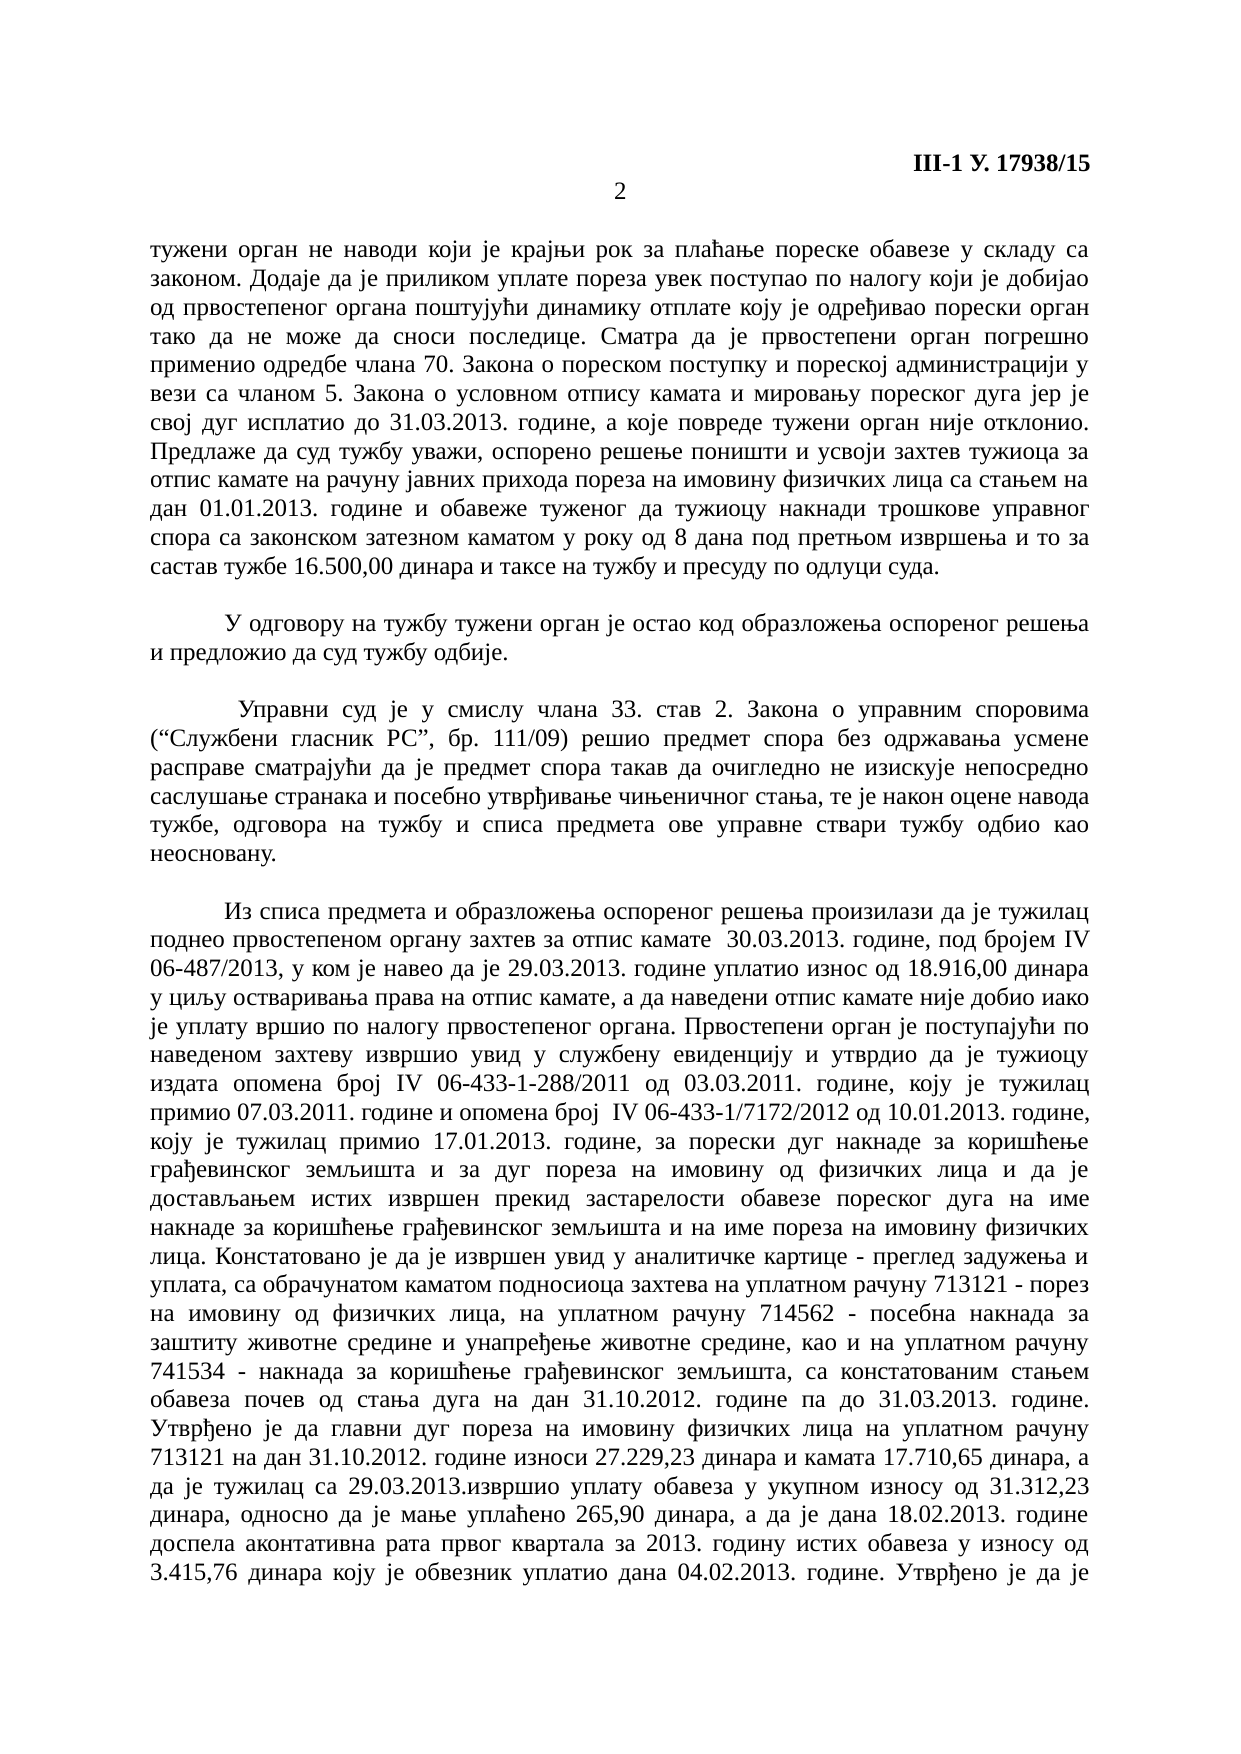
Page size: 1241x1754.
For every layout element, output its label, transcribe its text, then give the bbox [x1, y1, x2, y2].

text У одговору на тужбу тужени орган је остао код образложења оспореног решења и предложио да суд тужбу одбије. [150, 608, 1090, 666]
text Из списа предмета и образложења оспореног решења произилази да је тужилац поднео првостепеном органу захтев за отпис камате 30.03.2013. године, под бројем IV 06-487/2013, у ком је навео да је 29.03.2013. године уплатио износ од 18.916,00 динара у циљу остваривања права на отпис камате, а да наведени отпис камате није добио иако је уплату вршио по налогу првостепеног органа. Првостепени орган је поступајући по наведеном захтеву извршио увид у службену евиденцију и утврдио да је тужиоцу издата опомена број IV 06-433-1-288/2011 од 03.03.2011. године, коју је тужилац примио 07.03.2011. године и опомена број IV 06-433-1/7172/2012 од 10.01.2013. године, коју је тужилац примио 17.01.2013. године, за порески дуг накнаде за коришћење грађевинског земљишта и за дуг пореза на имовину од физичких лица и да је достављањем истих извршен прекид застарелости обавезе пореског дуга на име накнаде за коришћење грађевинског земљишта и на име пореза на имовину физичких лица. Констатовано је да је извршен увид у аналитичке картице - преглед задужења и уплата, са обрачунатом каматом подносиоца захтева на уплатном рачуну 713121 - порез на имовину од физичких лица, на уплатном рачуну 714562 - посебна накнада за заштиту животне средине и унапређење животне средине, као и на уплатном рачуну 741534 - накнада за коришћење грађевинског земљишта, са констатованим стањем обавеза почев од стања дуга на дан 31.10.2012. године па до 31.03.2013. године. Утврђено је да главни дуг пореза на имовину физичких лица на уплатном рачуну 713121 на дан 31.10.2012. године износи 27.229,23 динара и камата 17.710,65 динара, а да је тужилац са 29.03.2013.извршио уплату обавеза у укупном износу од 31.312,23 динара, односно да је мање уплаћено 265,90 динара, а да је дана 18.02.2013. године доспела аконтативна рата првог квартала за 2013. годину истих обавеза у износу од 3.415,76 динара коју је обвезник уплатио дана 04.02.2013. године. Утврђено је да је [150, 896, 1090, 1586]
text Управни суд је у смислу члана 33. став 2. Закона о управним споровима (“Службени гласник РС”, бр. 111/09) решио предмет спора без одржавања усмене расправе сматрајући да је предмет спора такав да очигледно не изискује непосредно саслушање странака и посебно утврђивање чињеничног стања, те је након оцене навода тужбе, одговора на тужбу и списа предмета ове управне ствари тужбу одбио као неосновану. [150, 694, 1090, 867]
text тужени орган не наводи који је крајњи рок за плаћање пореске обавезе у складу са законом. Додаје да је приликом уплате пореза увек поступао по налогу који је добијао од првостепеног органа поштујући динамику отплате коју је одређивао порески орган тако да не може да сноси последице. Сматра да је првостепени орган погрешно применио одредбе члана 70. Закона о пореском поступку и пореској администрацији у вези са чланом 5. Закона о условном отпису камата и мировању пореског дуга јер је свој дуг исплатио до 31.03.2013. године, а које повреде тужени орган није отклонио. Предлаже да суд тужбу уважи, оспорено решење поништи и усвоји захтев тужиоца за отпис камате на рачуну јавних прихода пореза на имовину физичких лица са стањем на дан 01.01.2013. године и обавеже туженог да тужиоцу накнади трошкове управног спора са законском затезном каматом у року од 8 дана под претњом извршења и то за састав тужбе 16.500,00 динара и таксе на тужбу и пресуду по одлуци суда. [150, 234, 1090, 579]
